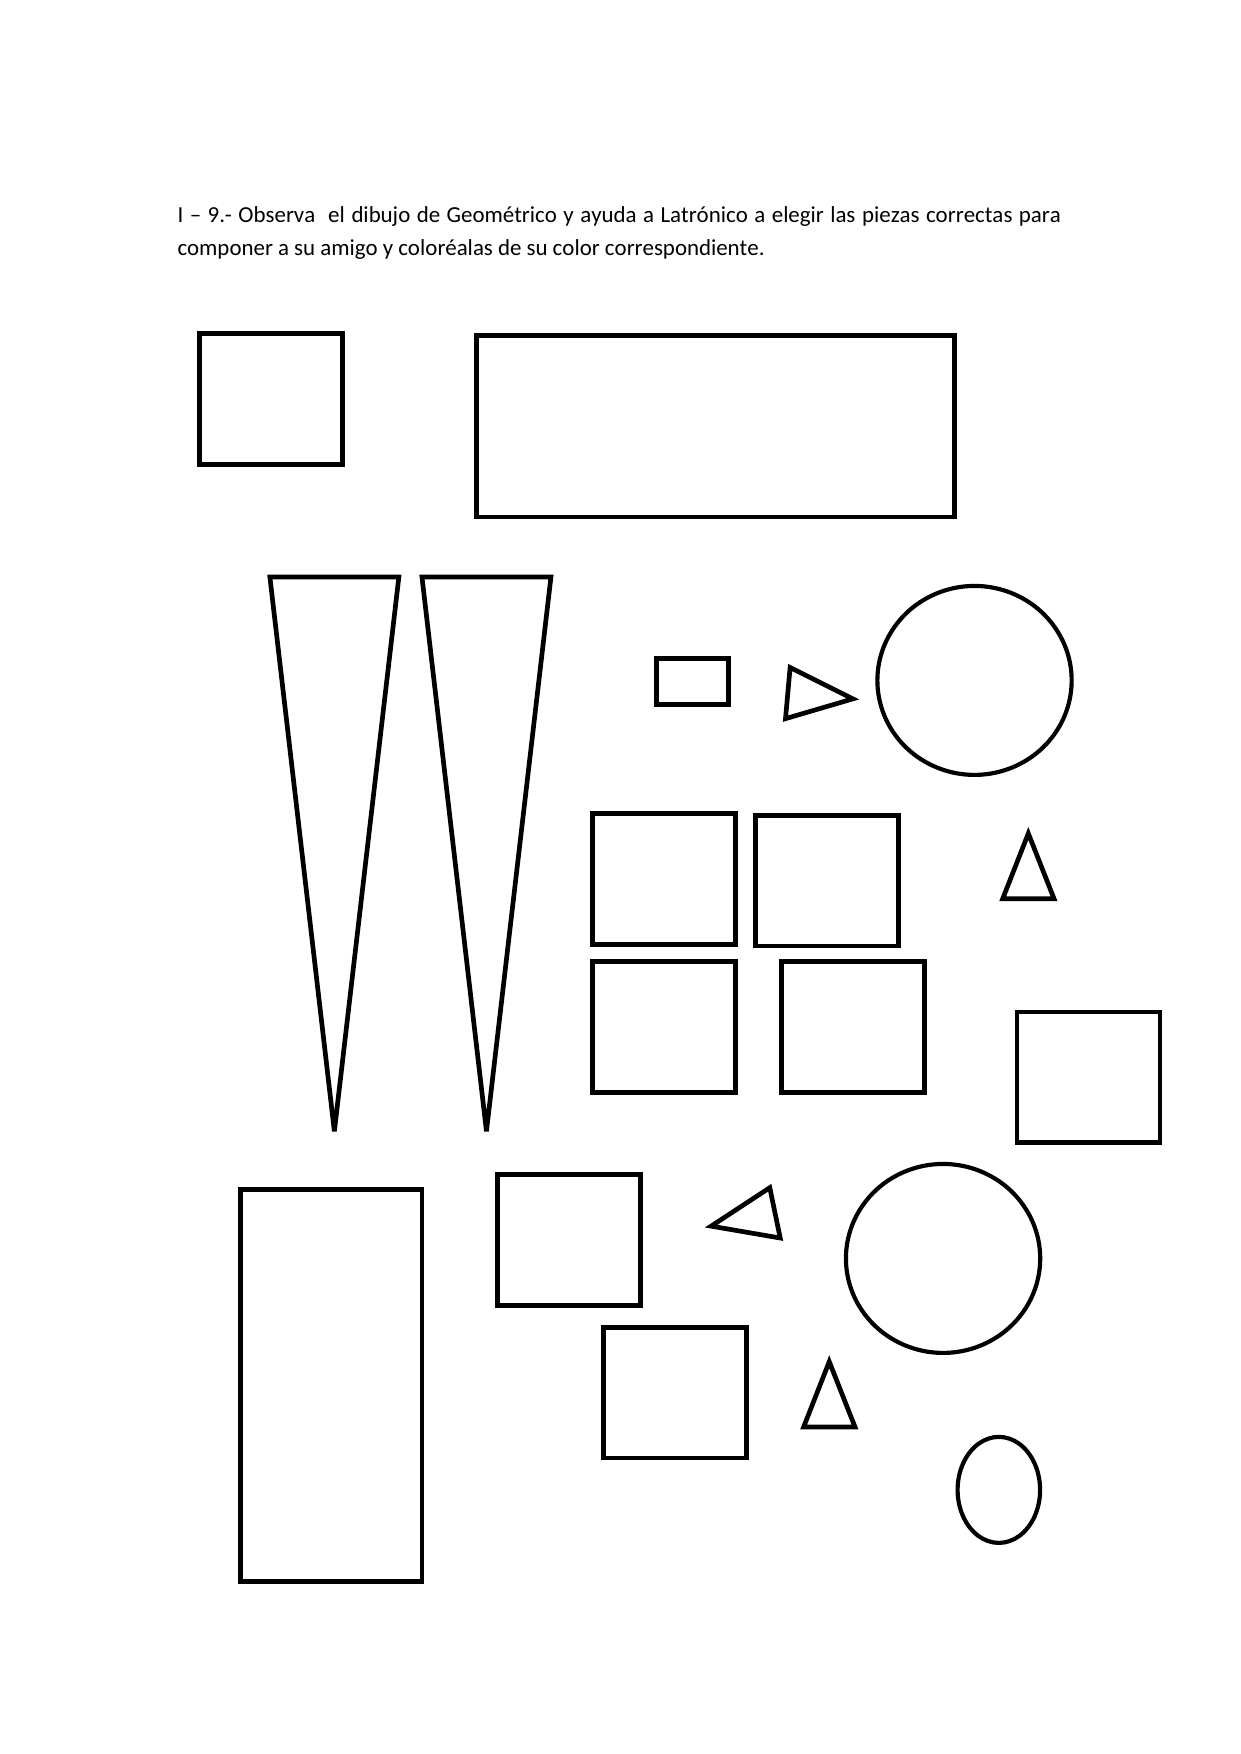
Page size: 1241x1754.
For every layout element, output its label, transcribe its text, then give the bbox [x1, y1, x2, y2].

list I – 9.- Observa el dibujo de Geométrico y ayuda a Latrónico a elegir las piezas correctas para componer a su amigo y coloréalas de su color correspondiente. [177, 201, 1063, 261]
